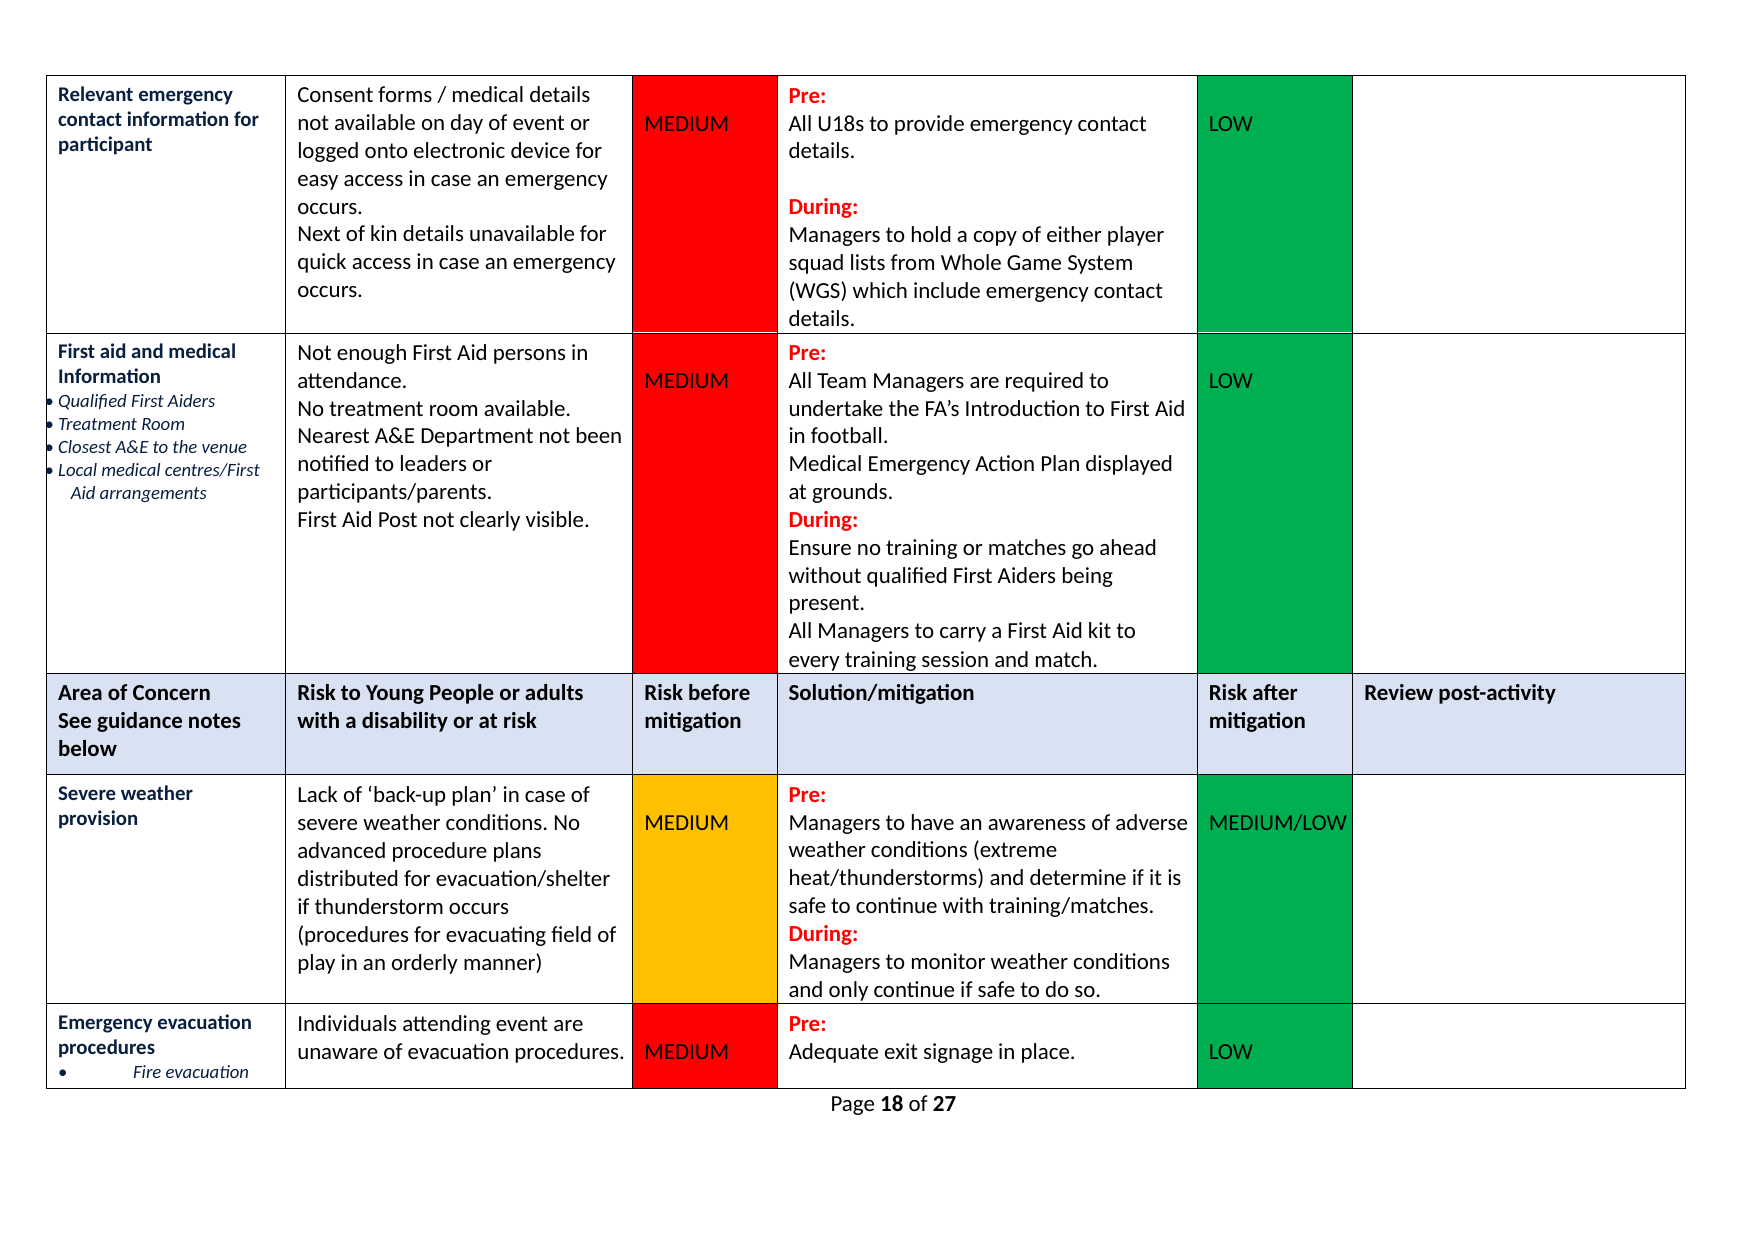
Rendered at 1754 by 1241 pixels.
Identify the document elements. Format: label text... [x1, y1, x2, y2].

table_cell First aid and medical Information Qualified First Aiders Treatment Room Closest A&E to the venue Local medical centres/First Aid arrangements [47, 334, 285, 673]
table_cell Risk to Young People or adults with a disability or at risk [286, 674, 632, 774]
table_cell Lack of ‘back-up plan’ in case of severe weather conditions. No advanced procedure plans distributed for evacuation/shelter if thunderstorm occurs (procedures for evacuating field of play in an orderly manner) [286, 775, 632, 1003]
table_cell Individuals attending event are unaware of evacuation procedures. [286, 1004, 632, 1088]
table_cell Review post-activity [1353, 674, 1685, 774]
table_cell LOW [1198, 334, 1352, 673]
table_cell MEDIUM [633, 1004, 777, 1088]
table_header [1353, 76, 1685, 332]
table_header LOW [1198, 76, 1352, 332]
table_cell Solution/mitigation [778, 674, 1197, 774]
table_cell MEDIUM/LOW [1198, 775, 1352, 1003]
table_cell Emergency evacuation procedures Fire evacuation plan Contingency plan for other emergencies [47, 1004, 285, 1088]
table_cell Risk before mitigation [633, 674, 777, 774]
table_header Relevant emergency contact information for participant [47, 76, 285, 332]
table_cell Risk after mitigation [1198, 674, 1352, 774]
table_cell [1353, 334, 1685, 673]
table_cell Pre: Managers to have an awareness of adverse weather conditions (extreme heat/thunderstorms) and determine if it is safe to continue with training/matches. During: Managers to monitor weather conditions and only continue if safe to do so. [778, 775, 1197, 1003]
table_header MEDIUM [633, 76, 777, 332]
table_cell Not enough First Aid persons in attendance. No treatment room available. Nearest A&E Department not been notified to leaders or participants/parents. First Aid Post not clearly visible. [286, 334, 632, 673]
table_cell LOW [1198, 1004, 1352, 1088]
table_cell Pre: All Team Managers are required to undertake the FA’s Introduction to First Aid in football. Medical Emergency Action Plan displayed at grounds. During: Ensure no training or matches go ahead without qualified First Aiders being present. All Managers to carry a First Aid kit to every training session and match. [778, 334, 1197, 673]
table_cell Area of Concern See guidance notes below [47, 674, 285, 774]
table_cell MEDIUM [633, 334, 777, 673]
table_cell Pre: Adequate exit signage in place. [778, 1004, 1197, 1088]
table_cell [1353, 775, 1685, 1003]
table_cell [1353, 1004, 1685, 1088]
table_cell MEDIUM [633, 775, 777, 1003]
table_cell Severe weather provision [47, 775, 285, 1003]
table_header Consent forms / medical details not available on day of event or logged onto electronic device for easy access in case an emergency occurs. Next of kin details unavailable for quick access in case an emergency occurs. [286, 76, 632, 332]
table_header Pre: All U18s to provide emergency contact details. During: Managers to hold a copy of either player squad lists from Whole Game System (WGS) which include emergency contact details. [778, 76, 1197, 332]
